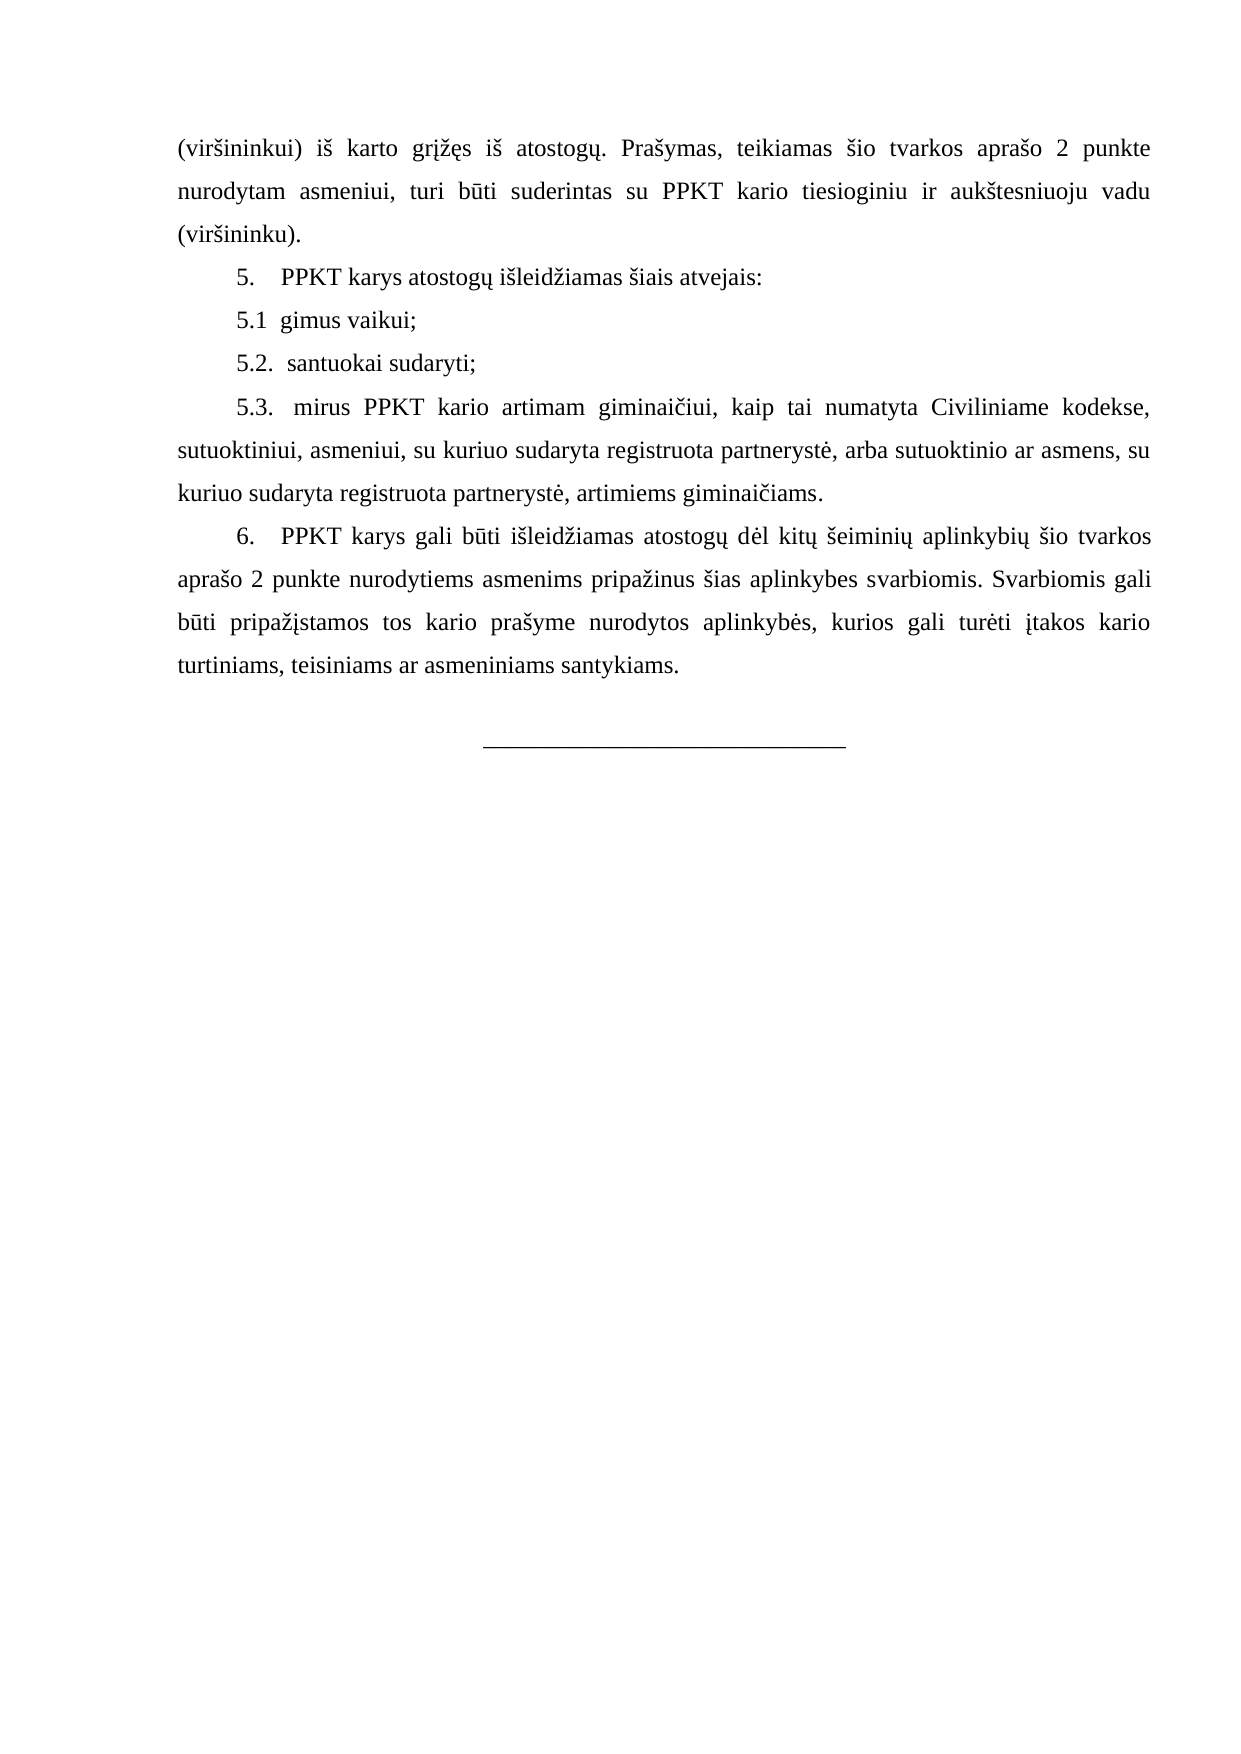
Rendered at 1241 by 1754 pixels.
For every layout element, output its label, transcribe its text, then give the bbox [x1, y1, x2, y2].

text 5. PPKT karys atostogų išleidžiamas šiais atvejais: [177, 262, 1152, 291]
text (viršininkui) iš karto grįžęs iš atostogų. Prašymas, teikiamas šio tvarkos aprašo 2 punkte nurodytam asmeniui, turi būti suderintas su PPKT kario tiesioginiu ir aukštesniuoju vadu (viršininku). [177, 133, 1152, 248]
text 5.2. santuokai sudaryti; [236, 348, 1152, 377]
text 6. PPKT karys gali būti išleidžiamas atostogų dėl kitų šeiminių aplinkybių šio tvarkos aprašo 2 punkte nurodytiems asmenims pripažinus šias aplinkybes svarbiomis. Svarbiomis gali būti pripažįstamos tos kario prašyme nurodytos aplinkybės, kurios gali turėti įtakos kario turtiniams, teisiniams ar asmeniniams santykiams. [177, 521, 1152, 679]
text 5.3. mirus PPKT kario artimam giminaičiui, kaip tai numatyta Civiliniame kodekse, sutuoktiniui, asmeniui, su kuriuo sudaryta registruota partnerystė, arba sutuoktinio ar asmens, su kuriuo sudaryta registruota partnerystė, artimiems giminaičiams. [177, 392, 1152, 507]
text 5.1 gimus vaikui; [236, 305, 1152, 334]
text _____________________________ [177, 722, 1152, 751]
